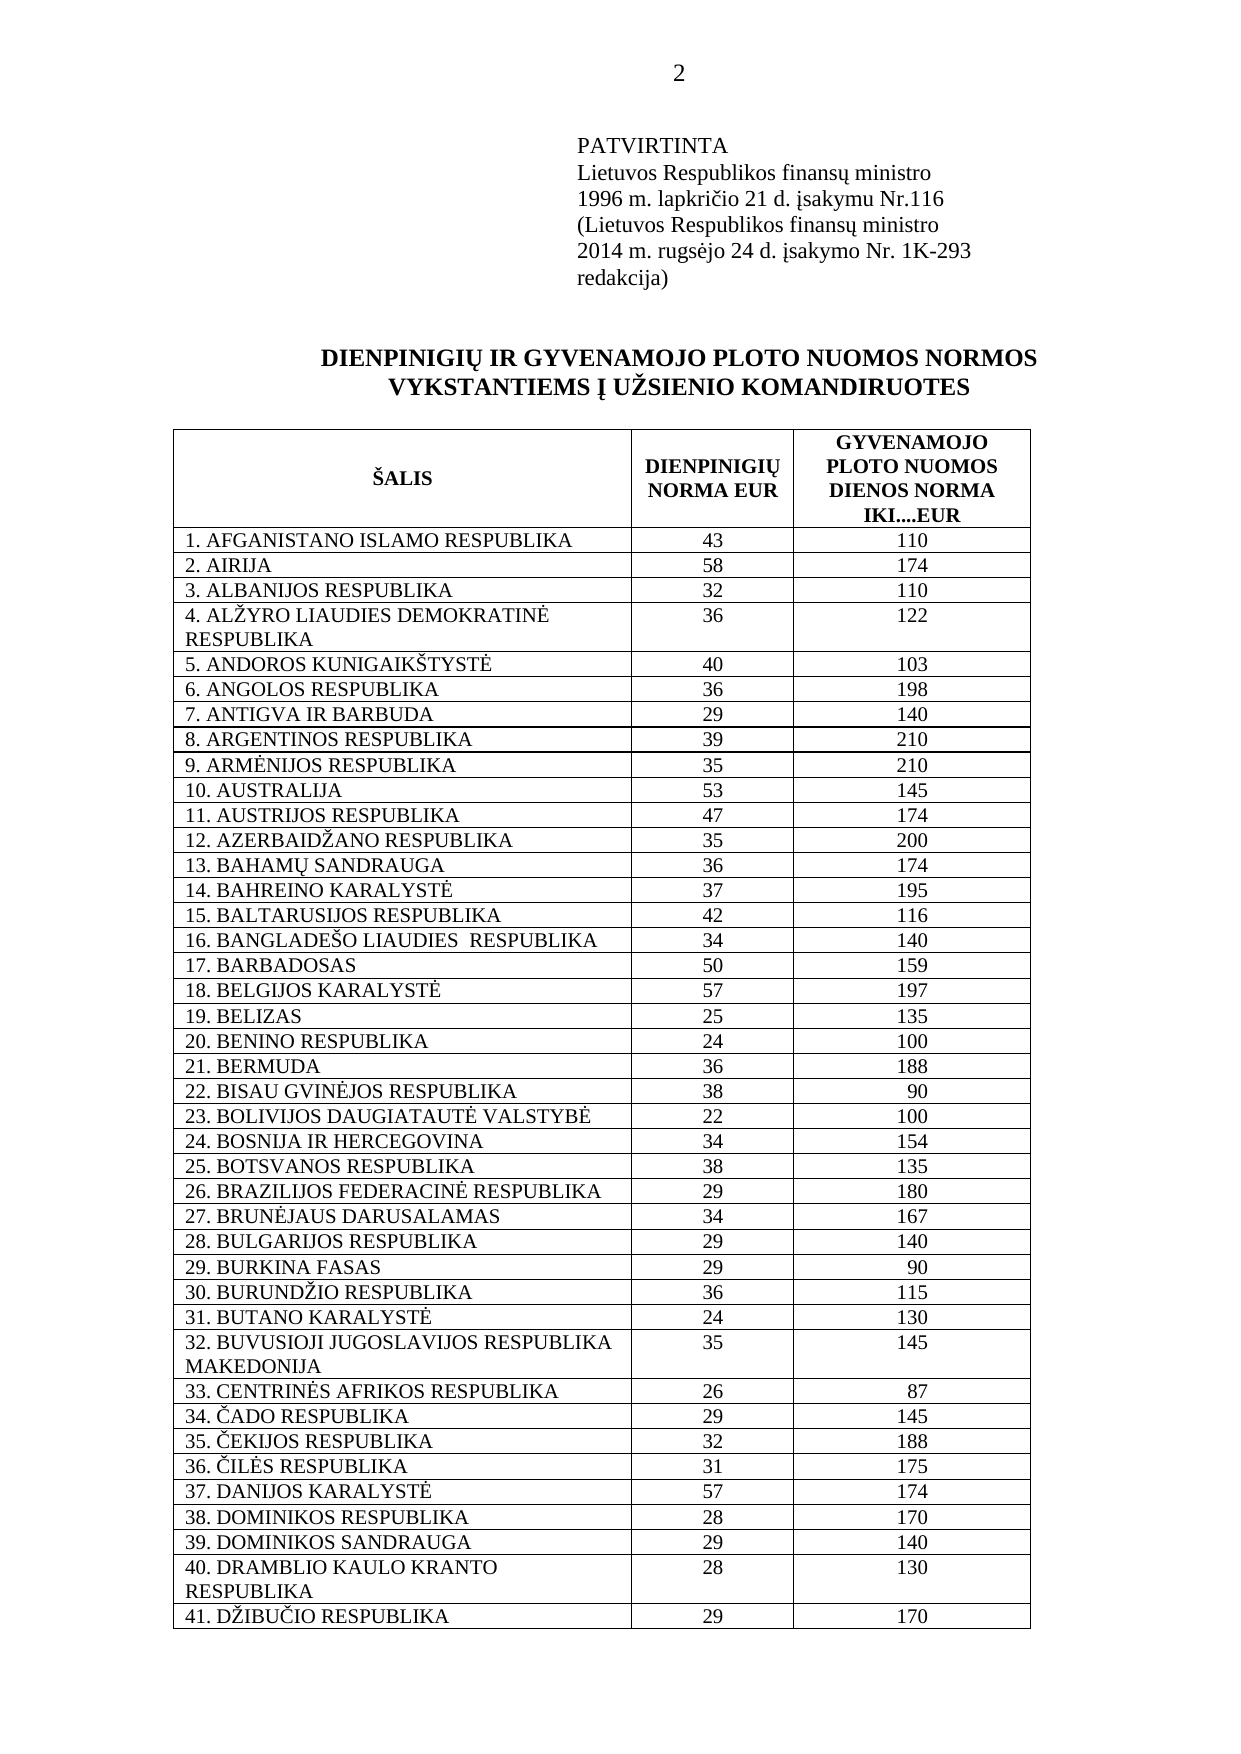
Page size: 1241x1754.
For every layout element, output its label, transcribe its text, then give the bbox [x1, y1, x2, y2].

table_cell 188 [794, 1429, 1030, 1453]
table_cell 47 [632, 803, 793, 827]
table_cell 210 [794, 753, 1030, 777]
table_cell 10. AUSTRALIJA [174, 778, 631, 802]
table_cell 27. BRUNĖJAUS DARUSALAMAS [174, 1204, 631, 1228]
table_cell 26 [632, 1379, 793, 1403]
table_cell 115 [794, 1280, 1030, 1304]
table_cell 13. BAHAMŲ SANDRAUGA [174, 853, 631, 877]
text VYKSTANTIEMS Į UŽSIENIO KOMANDIRUOTES [177, 372, 1181, 401]
table_cell 34. ČADO RESPUBLIKA [174, 1404, 631, 1428]
table_cell 174 [794, 803, 1030, 827]
text 2014 m. rugsėjo 24 d. įsakymo Nr. 1K-293 [177, 238, 1181, 264]
table_cell 140 [794, 702, 1030, 726]
table_cell 130 [794, 1555, 1030, 1603]
table_cell 22. BISAU GVINĖJOS RESPUBLIKA [174, 1079, 631, 1103]
table_cell 130 [794, 1305, 1030, 1329]
table_cell 140 [794, 928, 1030, 952]
table_header DIENPINIGIŲ NORMA EUR [632, 430, 793, 527]
table_cell 36 [632, 677, 793, 701]
table_cell 17. BARBADOSAS [174, 953, 631, 977]
table_cell 31. BUTANO KARALYSTĖ [174, 1305, 631, 1329]
table_cell 167 [794, 1204, 1030, 1228]
table_cell 21. BERMUDA [174, 1054, 631, 1078]
table_cell 29 [632, 702, 793, 726]
table_cell 110 [794, 528, 1030, 552]
table_cell 29 [632, 1530, 793, 1554]
table_cell 11. AUSTRIJOS RESPUBLIKA [174, 803, 631, 827]
table_cell 159 [794, 953, 1030, 977]
table_cell 37 [632, 878, 793, 902]
table_cell 29 [632, 1179, 793, 1203]
table_cell 36 [632, 1054, 793, 1078]
table_cell 36 [632, 603, 793, 651]
table_cell 43 [632, 528, 793, 552]
table_cell 175 [794, 1454, 1030, 1478]
table_cell 33. CENTRINĖS AFRIKOS RESPUBLIKA [174, 1379, 631, 1403]
table_cell 3. ALBANIJOS RESPUBLIKA [174, 578, 631, 602]
table_cell 39 [632, 728, 793, 751]
table_cell 34 [632, 1129, 793, 1153]
table_cell 38 [632, 1154, 793, 1178]
table_cell 19. BELIZAS [174, 1004, 631, 1028]
table_cell 8. ARGENTINOS RESPUBLIKA [174, 728, 631, 751]
table_cell 90 [794, 1079, 1030, 1103]
table_cell 42 [632, 903, 793, 927]
table_cell 29 [632, 1230, 793, 1253]
table_cell 103 [794, 652, 1030, 676]
table_cell 195 [794, 878, 1030, 902]
table_cell 29 [632, 1604, 793, 1628]
table_cell 36 [632, 853, 793, 877]
table_cell 29. BURKINA FASAS [174, 1255, 631, 1279]
table_cell 18. BELGIJOS KARALYSTĖ [174, 979, 631, 1002]
table_cell 6. ANGOLOS RESPUBLIKA [174, 677, 631, 701]
table_cell 31 [632, 1454, 793, 1478]
table_cell 40. DRAMBLIO KAULO KRANTO RESPUBLIKA [174, 1555, 631, 1603]
table_cell 35 [632, 753, 793, 777]
table_cell 174 [794, 853, 1030, 877]
table_cell 145 [794, 1330, 1030, 1378]
table_cell 41. DŽIBUČIO RESPUBLIKA [174, 1604, 631, 1628]
table_cell 188 [794, 1054, 1030, 1078]
table_cell 37. DANIJOS KARALYSTĖ [174, 1480, 631, 1503]
table_cell 100 [794, 1029, 1030, 1053]
table_header GYVENAMOJO PLOTO NUOMOS DIENOS NORMA IKI....EUR [794, 430, 1030, 527]
table_cell 170 [794, 1505, 1030, 1529]
table_cell 25. BOTSVANOS RESPUBLIKA [174, 1154, 631, 1178]
table_cell 39. DOMINIKOS SANDRAUGA [174, 1530, 631, 1554]
table_cell 58 [632, 553, 793, 577]
table_cell 32 [632, 578, 793, 602]
table_cell 154 [794, 1129, 1030, 1153]
table_cell 24. BOSNIJA IR HERCEGOVINA [174, 1129, 631, 1153]
table_cell 57 [632, 1480, 793, 1503]
table_cell 32. BUVUSIOJI JUGOSLAVIJOS RESPUBLIKA MAKEDONIJA [174, 1330, 631, 1378]
table_cell 35. ČEKIJOS RESPUBLIKA [174, 1429, 631, 1453]
text 1996 m. lapkričio 21 d. įsakymu Nr.116 [177, 185, 1181, 211]
table_cell 5. ANDOROS KUNIGAIKŠTYSTĖ [174, 652, 631, 676]
table_cell 12. AZERBAIDŽANO RESPUBLIKA [174, 828, 631, 852]
table_cell 20. BENINO RESPUBLIKA [174, 1029, 631, 1053]
table_cell 170 [794, 1604, 1030, 1628]
table_cell 38. DOMINIKOS RESPUBLIKA [174, 1505, 631, 1529]
table_cell 210 [794, 728, 1030, 751]
table_cell 100 [794, 1104, 1030, 1128]
table_cell 30. BURUNDŽIO RESPUBLIKA [174, 1280, 631, 1304]
table_cell 32 [632, 1429, 793, 1453]
table_cell 35 [632, 828, 793, 852]
table_cell 35 [632, 1330, 793, 1378]
table_cell 140 [794, 1230, 1030, 1253]
table_cell 34 [632, 1204, 793, 1228]
table_cell 24 [632, 1305, 793, 1329]
text Lietuvos Respublikos finansų ministro [177, 158, 1181, 185]
table_cell 145 [794, 1404, 1030, 1428]
table_cell 180 [794, 1179, 1030, 1203]
table_cell 29 [632, 1404, 793, 1428]
table_cell 140 [794, 1530, 1030, 1554]
table_cell 28. BULGARIJOS RESPUBLIKA [174, 1230, 631, 1253]
table_cell 197 [794, 979, 1030, 1002]
table_cell 36. ČILĖS RESPUBLIKA [174, 1454, 631, 1478]
table_cell 9. ARMĖNIJOS RESPUBLIKA [174, 753, 631, 777]
text DIENPINIGIŲ IR GYVENAMOJO PLOTO NUOMOS NORMOS [177, 343, 1181, 372]
table_cell 38 [632, 1079, 793, 1103]
table_cell 23. BOLIVIJOS DAUGIATAUTĖ VALSTYBĖ [174, 1104, 631, 1128]
table_cell 28 [632, 1555, 793, 1603]
table_cell 7. ANTIGVA IR BARBUDA [174, 702, 631, 726]
table_cell 145 [794, 778, 1030, 802]
table_cell 24 [632, 1029, 793, 1053]
table_header ŠALIS [174, 430, 631, 527]
table_cell 116 [794, 903, 1030, 927]
table_cell 28 [632, 1505, 793, 1529]
table_cell 15. BALTARUSIJOS RESPUBLIKA [174, 903, 631, 927]
table_cell 34 [632, 928, 793, 952]
table_cell 174 [794, 1480, 1030, 1503]
table_cell 40 [632, 652, 793, 676]
table_cell 26. BRAZILIJOS FEDERACINĖ RESPUBLIKA [174, 1179, 631, 1203]
table_cell 90 [794, 1255, 1030, 1279]
table_cell 2. AIRIJA [174, 553, 631, 577]
table_cell 53 [632, 778, 793, 802]
table_cell 25 [632, 1004, 793, 1028]
table_cell 16. BANGLADEŠO LIAUDIES RESPUBLIKA [174, 928, 631, 952]
table_cell 29 [632, 1255, 793, 1279]
text (Lietuvos Respublikos finansų ministro [177, 211, 1181, 238]
table_cell 198 [794, 677, 1030, 701]
table_cell 122 [794, 603, 1030, 651]
text PATVIRTINTA [177, 132, 1181, 158]
table_cell 36 [632, 1280, 793, 1304]
table_cell 22 [632, 1104, 793, 1128]
text redakcija) [177, 264, 1181, 290]
table_cell 57 [632, 979, 793, 1002]
table_cell 1. AFGANISTANO ISLAMO RESPUBLIKA [174, 528, 631, 552]
table_cell 110 [794, 578, 1030, 602]
table_cell 4. ALŽYRO LIAUDIES DEMOKRATINĖ RESPUBLIKA [174, 603, 631, 651]
table_cell 87 [794, 1379, 1030, 1403]
table_cell 174 [794, 553, 1030, 577]
table_cell 135 [794, 1154, 1030, 1178]
table_cell 200 [794, 828, 1030, 852]
table_cell 135 [794, 1004, 1030, 1028]
table_cell 14. BAHREINO KARALYSTĖ [174, 878, 631, 902]
table_cell 50 [632, 953, 793, 977]
